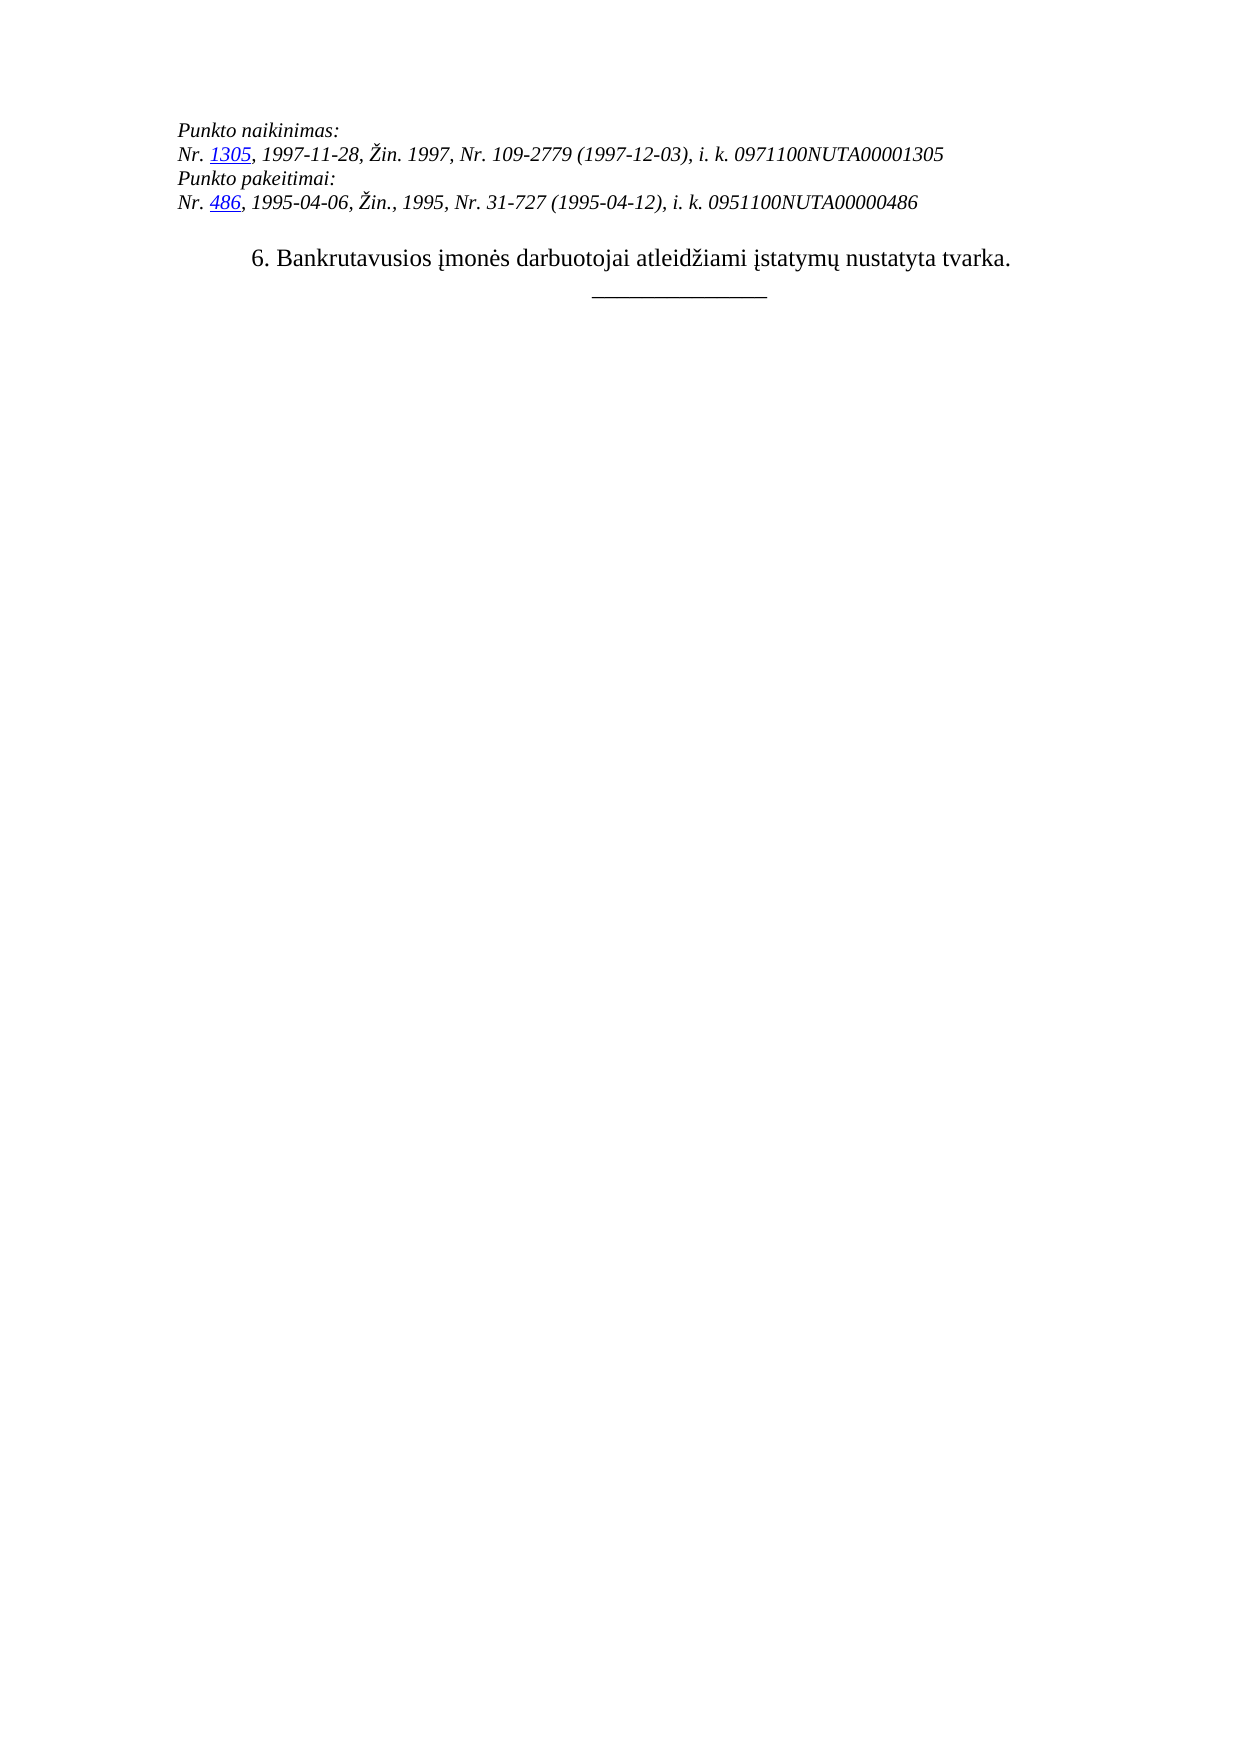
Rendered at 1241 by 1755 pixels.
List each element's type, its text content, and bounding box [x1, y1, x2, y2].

text Punkto pakeitimai: [177, 166, 1181, 190]
text Punkto naikinimas: [177, 118, 1181, 142]
text ______________ [177, 272, 1181, 301]
text Nr. 1305, 1997-11-28, Žin. 1997, Nr. 109-2779 (1997-12-03), i. k. 0971100NUTA00001305 [177, 142, 1181, 166]
text Nr. 486, 1995-04-06, Žin., 1995, Nr. 31-727 (1995-04-12), i. k. 0951100NUTA00000486 [177, 190, 1181, 214]
text 6. Bankrutavusios įmonės darbuotojai atleidžiami įstatymų nustatyta tvarka. [177, 243, 1181, 272]
